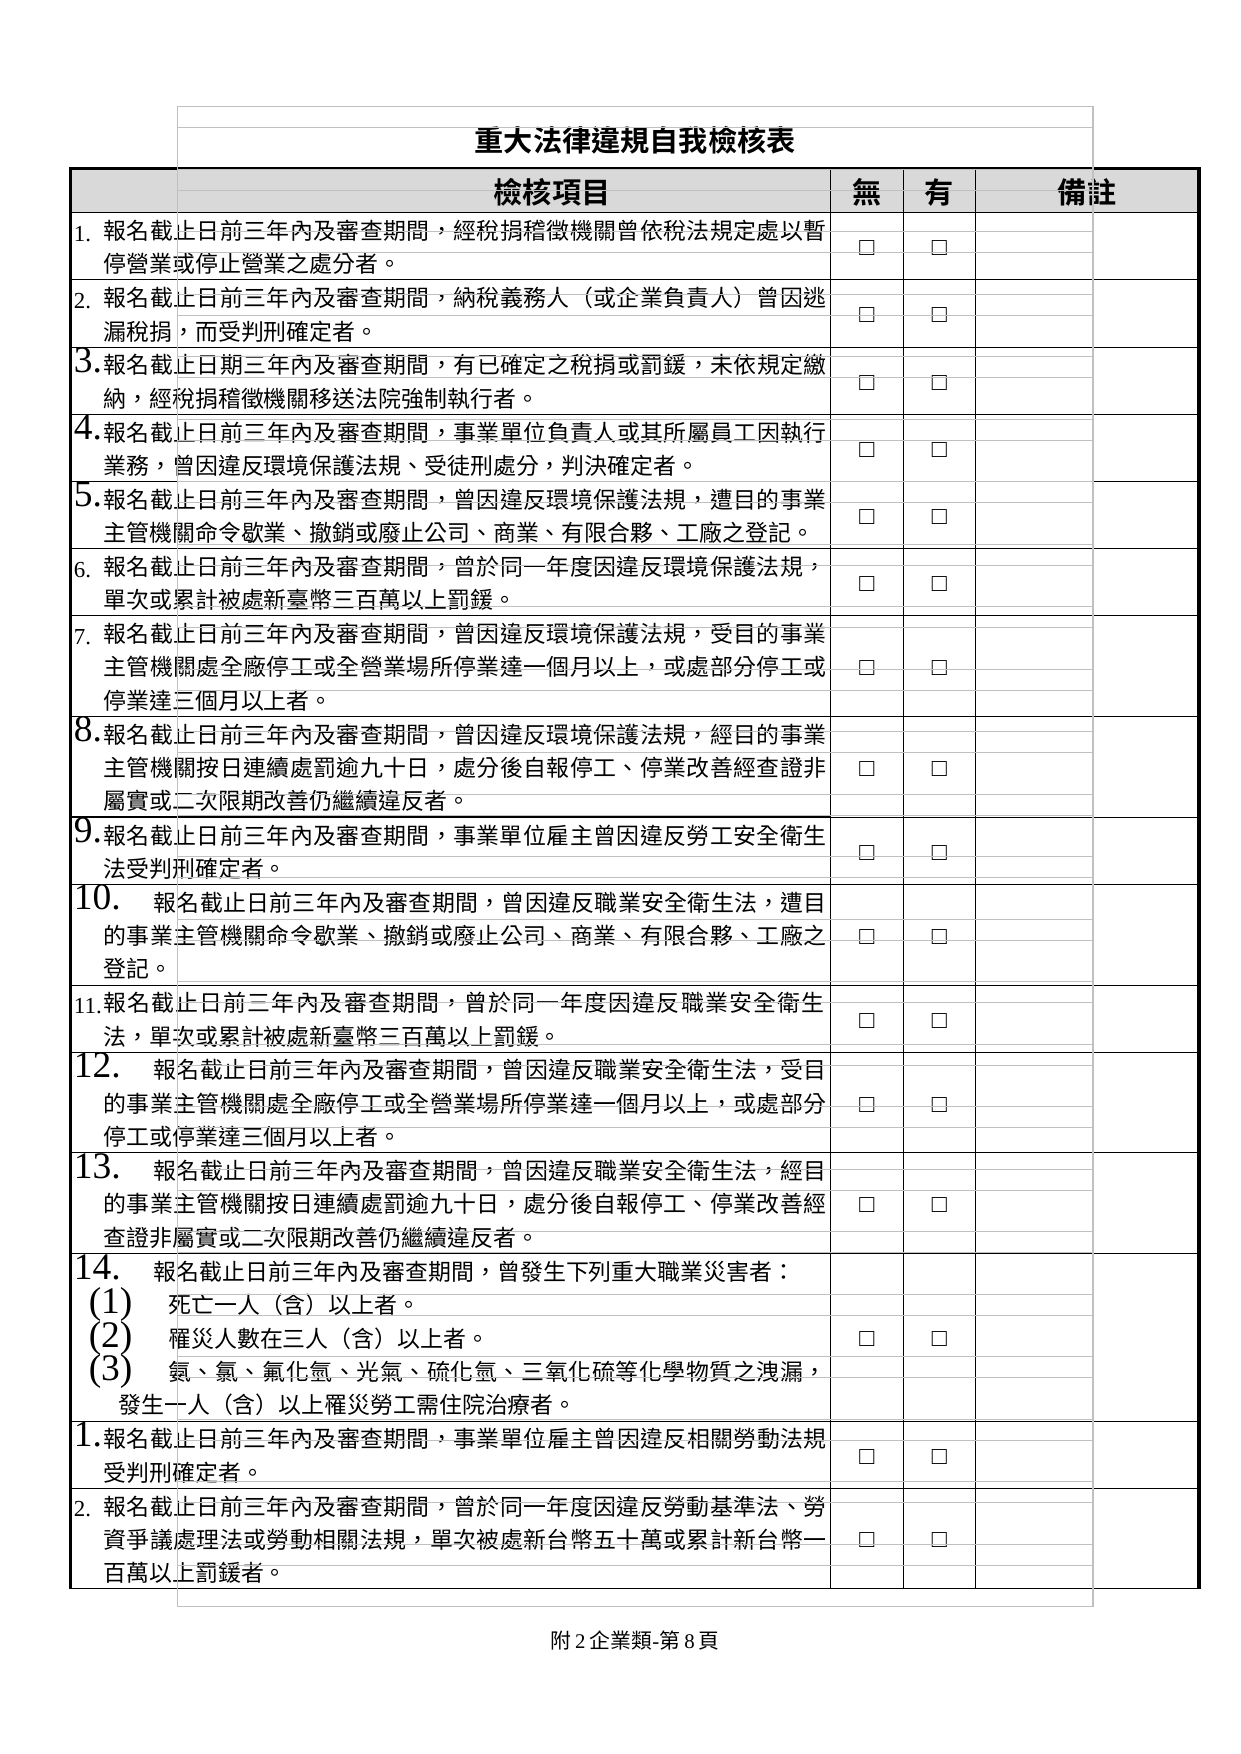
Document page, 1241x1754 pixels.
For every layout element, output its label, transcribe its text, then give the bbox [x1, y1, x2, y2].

table_cell [976, 717, 1092, 731]
table_cell 報名截止日前三年內及審查期間，事業單位負責人或其所屬員工因執行業務，曾因違反環境保護法規、受徒刑處分，判決確定者。 [178, 420, 830, 440]
table_cell [976, 607, 1092, 615]
table_cell □ [904, 1003, 975, 1044]
table_cell [1094, 717, 1197, 816]
table_cell [976, 1003, 1092, 1044]
table_cell [1094, 415, 1197, 481]
table_cell [831, 1045, 903, 1052]
table_cell 報名截止日前三年內及審查期間，曾於同一年度因違反環境保護法規，單次或累計被處新臺幣三百萬以上罰鍰。 [72, 549, 177, 615]
table_cell [1094, 818, 1197, 884]
table_cell □ [904, 857, 975, 877]
table_cell 報名截止日前三年內及審查期間，曾因違反環境保護法規，受目的事業主管機關處全廠停工或全營業場所停業達一個月以上，或處部分停工或停業達三個月以上者。 [178, 616, 830, 627]
table_cell [976, 857, 1092, 877]
table_cell □ [904, 1107, 975, 1127]
table_cell [904, 549, 975, 565]
table_cell □ [904, 628, 975, 669]
table_cell [1094, 280, 1197, 347]
table_cell 報名截止日前三年內及審查期間，曾發生下列重大職業災害者： 死亡一人（含）以上者。 罹災人數在三人（含）以上者。 氨、氯、氟化氫、光氣、硫化氫、三氧化硫等化學物質之洩漏，發生一人（含）以上罹災勞工需住院治療者。 [178, 1316, 830, 1356]
table_cell [904, 1422, 975, 1440]
table_cell □ [831, 316, 903, 347]
table_cell □ [932, 1098, 945, 1106]
table_cell [904, 1295, 975, 1315]
table_cell [1094, 549, 1197, 615]
table_cell 報名截止日前三年內及審查期間，曾因違反環境保護法規，受目的事業主管機關處全廠停工或全營業場所停業達一個月以上，或處部分停工或停業達三個月以上者。 [178, 670, 830, 690]
table_cell □ [831, 941, 903, 981]
table_cell [831, 795, 903, 815]
table_cell □ [860, 316, 873, 321]
table_cell □ [932, 1533, 945, 1544]
table_cell □ [831, 1316, 903, 1356]
table_cell [904, 482, 975, 502]
table_cell 報名截止日前三年內及審查期間，曾於同一年度因違反職業安全衛生法，單次或累計被處新臺幣三百萬以上罰鍰。 [178, 986, 830, 1002]
table_header 檢核項目 [178, 170, 830, 190]
table_cell [976, 885, 1092, 919]
table_cell 報名截止日前三年內及審查期間，曾發生下列重大職業災害者： 死亡一人（含）以上者。 罹災人數在三人（含）以上者。 氨、氯、氟化氫、光氣、硫化氫、三氧化硫等化學物質之洩漏，發生一人（含）以上罹災勞工需住院治療者。 [72, 1254, 177, 1421]
table_cell [976, 691, 1092, 716]
table_header 檢核項目 [178, 191, 830, 212]
table_cell [976, 253, 1092, 279]
table_cell [976, 941, 1092, 981]
table_cell [831, 420, 903, 440]
table_cell [976, 920, 1092, 940]
table_cell [831, 1295, 903, 1315]
table_cell 報名截止日前三年內及審查期間，納稅義務人（或企業負責人）曾因逃漏稅捐，而受判刑確定者。 [178, 295, 830, 315]
table_cell 報名截止日前三年內及審查期間，曾因違反環境保護法規，遭目的事業主管機關命令歇業、撤銷或廢止公司、商業、有限合夥、工廠之登記。 [72, 482, 177, 548]
table_cell 報名截止日前三年內及審查期間，曾因違反職業安全衛生法，經目的事業主管機關按日連續處罰逾九十日，處分後自報停工、停業改善經查證非屬實或二次限期改善仍繼續違反者。 [72, 1153, 177, 1253]
table_cell [904, 717, 975, 731]
table_cell □ [860, 930, 873, 940]
table_cell [1094, 213, 1197, 279]
table_cell 報名截止日前三年內及審查期間，事業單位雇主曾因違反勞工安全衛生法受判刑確定者。 [178, 857, 830, 877]
table_cell □ [860, 1533, 873, 1544]
text 重大法律違規自我檢核表 [178, 128, 1092, 162]
table_cell [831, 1482, 903, 1488]
table_cell [976, 1482, 1092, 1488]
table_cell 報名截止日前三年內及審查期間，事業單位負責人或其所屬員工因執行業務，曾因違反環境保護法規、受徒刑處分，判決確定者。 [178, 441, 830, 481]
table_cell [904, 607, 975, 615]
table_cell [976, 566, 1092, 606]
table_cell [976, 378, 1092, 414]
table_cell 報名截止日前三年內及審查期間，事業單位雇主曾因違反相關勞動法規受判刑確定者。 [178, 1482, 830, 1488]
table_cell □ [904, 357, 975, 377]
table_cell [976, 1191, 1092, 1231]
table_cell □ [904, 566, 975, 606]
table_cell □ [831, 1489, 903, 1502]
table_cell □ [904, 691, 975, 716]
table_cell 報名截止日前三年內及審查期間，事業單位負責人或其所屬員工因執行業務，曾因違反環境保護法規、受徒刑處分，判決確定者。 [72, 415, 177, 481]
table_cell □ [904, 1316, 975, 1356]
table_cell □ [831, 885, 903, 919]
table_cell [976, 357, 1092, 377]
table_cell [976, 280, 1092, 294]
table_cell □ [831, 441, 903, 481]
table_cell [904, 1378, 975, 1419]
table_cell [976, 1545, 1092, 1565]
table_cell [976, 1128, 1092, 1152]
table_cell [976, 348, 1092, 356]
table_cell 報名截止日前三年內及審查期間，曾於同一年度因違反職業安全衛生法，單次或累計被處新臺幣三百萬以上罰鍰。 [72, 986, 177, 1052]
table_cell 報名截止日前三年內及審查期間，曾因違反環境保護法規，經目的事業主管機關按日連續處罰逾九十日，處分後自報停工、停業改善經查證非屬實或二次限期改善仍繼續違反者。 [178, 732, 830, 752]
table_cell 報名截止日前三年內及審查期間，曾因違反職業安全衛生法，受目的事業主管機關處全廠停工或全營業場所停業達一個月以上，或處部分停工或停業達三個月以上者。 [72, 1053, 177, 1152]
table_cell 報名截止日前三年內及審查期間，曾因違反環境保護法規，遭目的事業主管機關命令歇業、撤銷或廢止公司、商業、有限合夥、工廠之登記。 [178, 503, 830, 544]
table_cell [976, 1045, 1092, 1052]
table_cell 報名截止日前三年內及審查期間，曾於同一年度因違反職業安全衛生法，單次或累計被處新臺幣三百萬以上罰鍰。 [178, 1003, 830, 1044]
table_cell 報名截止日前三年內及審查期間，曾因違反職業安全衛生法，遭目的事業主管機關命令歇業、撤銷或廢止公司、商業、有限合夥、工廠之登記。 [72, 885, 177, 984]
table_cell □ [932, 930, 945, 940]
table_cell [904, 1482, 975, 1488]
table_cell [1094, 986, 1197, 1052]
table_cell [976, 818, 1092, 856]
table_cell 報名截止日前三年內及審查期間，曾於同一年度因違反勞動基準法、勞資爭議處理法或勞動相關法規，單次被處新台幣五十萬或累計新台幣一百萬以上罰鍰者。 [178, 1503, 830, 1544]
table_cell [904, 732, 975, 752]
table_cell 報名截止日前三年內及審查期間，曾發生下列重大職業災害者： 死亡一人（含）以上者。 罹災人數在三人（含）以上者。 氨、氯、氟化氫、光氣、硫化氫、三氧化硫等化學物質之洩漏，發生一人（含）以上罹災勞工需住院治療者。 [178, 1357, 830, 1377]
table_cell [831, 415, 903, 419]
table_cell □ [831, 348, 903, 356]
table_cell □ [904, 280, 975, 294]
table_cell [904, 1170, 975, 1190]
table_cell [976, 753, 1092, 794]
table_cell 報名截止日前三年內及審查期間，曾因違反職業安全衛生法，遭目的事業主管機關命令歇業、撤銷或廢止公司、商業、有限合夥、工廠之登記。 [178, 941, 830, 981]
table_cell □ [904, 441, 975, 481]
table_cell □ [904, 818, 975, 856]
table_cell 報名截止日前三年內及審查期間，曾於同一年度因違反環境保護法規，單次或累計被處新臺幣三百萬以上罰鍰。 [178, 549, 830, 565]
table_cell □ [904, 616, 975, 627]
table_cell □ [860, 1098, 873, 1106]
table_cell □ [831, 1107, 903, 1127]
table_cell [976, 1357, 1092, 1377]
table_cell 報名截止日前三年內及審查期間，曾發生下列重大職業災害者： 死亡一人（含）以上者。 罹災人數在三人（含）以上者。 氨、氯、氟化氫、光氣、硫化氫、三氧化硫等化學物質之洩漏，發生一人（含）以上罹災勞工需住院治療者。 [178, 1378, 830, 1419]
table_cell 報名截止日前三年內及審查期間，事業單位雇主曾因違反相關勞動法規受判刑確定者。 [72, 1422, 177, 1488]
table_cell □ [831, 753, 903, 794]
table_cell □ [860, 241, 873, 252]
table_cell [831, 732, 903, 752]
table_cell [831, 1170, 903, 1190]
table_cell 報名截止日前三年內及審查期間，曾於同一年度因違反勞動基準法、勞資爭議處理法或勞動相關法規，單次被處新台幣五十萬或累計新台幣一百萬以上罰鍰者。 [72, 1489, 177, 1588]
table_cell □ [932, 661, 945, 669]
table_cell 報名截止日前三年內及審查期間，曾因違反環境保護法規，受目的事業主管機關處全廠停工或全營業場所停業達一個月以上，或處部分停工或停業達三個月以上者。 [178, 628, 830, 669]
table_cell □ [831, 857, 903, 877]
table_header 有 [904, 170, 975, 190]
table_cell [904, 415, 975, 419]
table_cell [976, 441, 1092, 481]
table_cell □ [831, 628, 903, 669]
table_header 檢核項目 [72, 170, 177, 212]
table_cell [904, 420, 975, 440]
table_header 有 [904, 191, 975, 212]
table_cell [831, 1254, 903, 1294]
table_cell □ [831, 213, 903, 231]
table_cell [831, 549, 903, 565]
table_cell [831, 1357, 903, 1377]
table_cell □ [904, 295, 975, 315]
table_cell □ [860, 378, 873, 389]
table_cell 報名截止日期三年內及審查期間，有已確定之稅捐或罰鍰，未依規定繳納，經稅捐稽徵機關移送法院強制執行者。 [72, 348, 177, 414]
table_cell □ [831, 1053, 903, 1065]
table_cell [976, 1422, 1092, 1440]
table_cell [831, 607, 903, 615]
table_cell [1094, 1153, 1197, 1253]
table_cell □ [904, 213, 975, 231]
table_cell □ [904, 1191, 975, 1231]
table_cell [904, 986, 975, 1002]
table_cell □ [904, 253, 975, 279]
table_cell [976, 1295, 1092, 1315]
table_cell 報名截止日前三年內及審查期間，曾因違反職業安全衛生法，受目的事業主管機關處全廠停工或全營業場所停業達一個月以上，或處部分停工或停業達三個月以上者。 [178, 1053, 830, 1065]
table_cell □ [831, 280, 903, 294]
table_cell [976, 295, 1092, 315]
table_cell [831, 1378, 903, 1419]
table_cell □ [932, 670, 945, 674]
table_cell [1094, 1053, 1197, 1152]
table_cell [831, 1422, 903, 1440]
table_cell 報名截止日前三年內及審查期間，曾因違反職業安全衛生法，經目的事業主管機關按日連續處罰逾九十日，處分後自報停工、停業改善經查證非屬實或二次限期改善仍繼續違反者。 [178, 1232, 830, 1252]
table_header 備註 [976, 170, 1092, 190]
table_cell 報名截止日前三年內及審查期間，納稅義務人（或企業負責人）曾因逃漏稅捐，而受判刑確定者。 [178, 316, 830, 347]
table_cell □ [904, 878, 975, 884]
table_cell □ [932, 378, 945, 389]
table_cell 報名截止日前三年內及審查期間，曾發生下列重大職業災害者： 死亡一人（含）以上者。 罹災人數在三人（含）以上者。 氨、氯、氟化氫、光氣、硫化氫、三氧化硫等化學物質之洩漏，發生一人（含）以上罹災勞工需住院治療者。 [178, 1254, 830, 1294]
table_cell 報名截止日前三年內及審查期間，曾因違反職業安全衛生法，受目的事業主管機關處全廠停工或全營業場所停業達一個月以上，或處部分停工或停業達三個月以上者。 [178, 1107, 830, 1127]
table_cell 報名截止日前三年內及審查期間，納稅義務人（或企業負責人）曾因逃漏稅捐，而受判刑確定者。 [72, 280, 177, 347]
table_cell 報名截止日前三年內及審查期間，曾因違反環境保護法規，遭目的事業主管機關命令歇業、撤銷或廢止公司、商業、有限合夥、工廠之登記。 [178, 482, 830, 502]
table_header 無 [831, 170, 903, 190]
table_cell □ [831, 503, 903, 544]
table_cell [904, 1254, 975, 1294]
table_cell 報名截止日前三年內及審查期間，曾因違反職業安全衛生法，經目的事業主管機關按日連續處罰逾九十日，處分後自報停工、停業改善經查證非屬實或二次限期改善仍繼續違反者。 [178, 1153, 830, 1169]
table_cell □ [932, 846, 945, 856]
table_cell □ [831, 566, 903, 606]
table_cell [976, 878, 1092, 884]
table_cell [904, 1357, 975, 1377]
table_cell [976, 1232, 1092, 1252]
table_cell 報名截止日前三年內及審查期間，經稅捐稽徵機關曾依稅法規定處以暫停營業或停止營業之處分者。 [178, 232, 830, 252]
table_cell 報名截止日前三年內及審查期間，曾因違反環境保護法規，受目的事業主管機關處全廠停工或全營業場所停業達一個月以上，或處部分停工或停業達三個月以上者。 [72, 616, 177, 716]
table_cell 報名截止日前三年內及審查期間，事業單位雇主曾因違反勞工安全衛生法受判刑確定者。 [178, 818, 830, 856]
table_cell 報名截止日前三年內及審查期間，曾於同一年度因違反勞動基準法、勞資爭議處理法或勞動相關法規，單次被處新台幣五十萬或累計新台幣一百萬以上罰鍰者。 [178, 1566, 830, 1588]
table_cell 報名截止日前三年內及審查期間，曾於同一年度因違反勞動基準法、勞資爭議處理法或勞動相關法規，單次被處新台幣五十萬或累計新台幣一百萬以上罰鍰者。 [178, 1489, 830, 1502]
table_cell [976, 1316, 1092, 1356]
table_cell [831, 717, 903, 731]
table_cell [831, 482, 903, 502]
table_cell □ [904, 232, 975, 252]
table_cell [976, 1066, 1092, 1106]
table_cell □ [904, 1489, 975, 1502]
table_cell □ [831, 1003, 903, 1044]
table_cell 報名截止日前三年內及審查期間，曾因違反職業安全衛生法，經目的事業主管機關按日連續處罰逾九十日，處分後自報停工、停業改善經查證非屬實或二次限期改善仍繼續違反者。 [178, 1170, 830, 1190]
table_cell □ [860, 308, 873, 315]
table_cell □ [831, 1066, 903, 1106]
table_cell [904, 795, 975, 815]
table_cell [976, 213, 1092, 231]
table_cell □ [831, 295, 903, 315]
table_cell [1094, 1254, 1197, 1421]
table_cell □ [904, 1503, 975, 1544]
table_cell □ [831, 1503, 903, 1544]
table_cell [976, 503, 1092, 544]
table_cell [976, 316, 1092, 347]
table_cell [976, 616, 1092, 627]
table_cell [1094, 616, 1197, 716]
table_cell [976, 549, 1092, 565]
table_cell □ [831, 253, 903, 279]
table_cell □ [860, 1107, 873, 1111]
table_cell [1094, 1422, 1197, 1488]
table_cell [976, 420, 1092, 440]
table_cell 報名截止日期三年內及審查期間，有已確定之稅捐或罰鍰，未依規定繳納，經稅捐稽徵機關移送法院強制執行者。 [178, 348, 830, 356]
table_cell □ [904, 753, 975, 794]
table_cell □ [904, 1441, 975, 1481]
table_cell [831, 1153, 903, 1169]
table_cell 報名截止日期三年內及審查期間，有已確定之稅捐或罰鍰，未依規定繳納，經稅捐稽徵機關移送法院強制執行者。 [178, 357, 830, 377]
table_cell 報名截止日前三年內及審查期間，事業單位雇主曾因違反相關勞動法規受判刑確定者。 [178, 1441, 830, 1481]
table_cell [976, 1378, 1092, 1419]
table_cell 報名截止日前三年內及審查期間，曾於同一年度因違反環境保護法規，單次或累計被處新臺幣三百萬以上罰鍰。 [178, 566, 830, 606]
table_cell 報名截止日前三年內及審查期間，事業單位雇主曾因違反相關勞動法規受判刑確定者。 [178, 1422, 830, 1440]
table_cell 報名截止日前三年內及審查期間，曾發生下列重大職業災害者： 死亡一人（含）以上者。 罹災人數在三人（含）以上者。 氨、氯、氟化氫、光氣、硫化氫、三氧化硫等化學物質之洩漏，發生一人（含）以上罹災勞工需住院治療者。 [384, 1295, 830, 1315]
table_cell [976, 415, 1092, 419]
table_cell [1094, 885, 1197, 984]
table_cell [976, 795, 1092, 815]
table_cell [831, 986, 903, 1002]
table_header 備註 [976, 191, 1092, 212]
table_cell 報名截止日前三年內及審查期間，曾於同一年度因違反環境保護法規，單次或累計被處新臺幣三百萬以上罰鍰。 [178, 607, 830, 615]
table_cell [1094, 482, 1197, 548]
table_cell 報名截止日前三年內及審查期間，曾因違反環境保護法規，受目的事業主管機關處全廠停工或全營業場所停業達一個月以上，或處部分停工或停業達三個月以上者。 [178, 691, 830, 716]
table_cell □ [831, 232, 903, 252]
table_cell □ [932, 1107, 945, 1111]
table_cell [976, 986, 1092, 1002]
table_cell 報名截止日前三年內及審查期間，納稅義務人（或企業負責人）曾因逃漏稅捐，而受判刑確定者。 [178, 280, 830, 294]
table_cell 報名截止日前三年內及審查期間，曾因違反環境保護法規，經目的事業主管機關按日連續處罰逾九十日，處分後自報停工、停業改善經查證非屬實或二次限期改善仍繼續違反者。 [72, 717, 177, 816]
table_cell □ [904, 316, 975, 347]
table_cell □ [904, 670, 975, 690]
table_cell 報名截止日前三年內及審查期間，曾因違反職業安全衛生法，經目的事業主管機關按日連續處罰逾九十日，處分後自報停工、停業改善經查證非屬實或二次限期改善仍繼續違反者。 [178, 1191, 830, 1231]
table_cell 報名截止日前三年內及審查期間，曾因違反環境保護法規，經目的事業主管機關按日連續處罰逾九十日，處分後自報停工、停業改善經查證非屬實或二次限期改善仍繼續違反者。 [178, 717, 830, 731]
table_cell □ [831, 670, 903, 690]
table_cell □ [831, 1566, 903, 1588]
table_cell [976, 1153, 1092, 1169]
table_cell □ [904, 348, 975, 356]
table_cell □ [860, 670, 873, 674]
table_cell [904, 1232, 975, 1252]
table_cell □ [904, 920, 975, 940]
table_cell [976, 1566, 1092, 1588]
table_cell 報名截止日前三年內及審查期間，曾因違反職業安全衛生法，遭目的事業主管機關命令歇業、撤銷或廢止公司、商業、有限合夥、工廠之登記。 [178, 885, 830, 919]
table_cell □ [831, 1191, 903, 1231]
table_cell □ [831, 1128, 903, 1152]
table_cell 報名截止日前三年內及審查期間，經稅捐稽徵機關曾依稅法規定處以暫停營業或停止營業之處分者。 [178, 253, 830, 279]
table_cell [976, 1107, 1092, 1127]
table_cell 報名截止日前三年內及審查期間，曾因違反環境保護法規，經目的事業主管機關按日連續處罰逾九十日，處分後自報停工、停業改善經查證非屬實或二次限期改善仍繼續違反者。 [178, 795, 830, 815]
table_cell □ [932, 308, 945, 315]
table_cell [976, 628, 1092, 669]
table_cell [831, 1232, 903, 1252]
table_cell □ [831, 1441, 903, 1481]
table_header 備註 [1094, 170, 1197, 212]
table_cell [1094, 348, 1197, 414]
table_cell [904, 1045, 975, 1052]
table_cell 報名截止日期三年內及審查期間，有已確定之稅捐或罰鍰，未依規定繳納，經稅捐稽徵機關移送法院強制執行者。 [178, 378, 830, 414]
table_cell □ [904, 885, 975, 919]
table_cell □ [831, 616, 903, 627]
table_cell □ [904, 1128, 975, 1152]
table_cell 報名截止日前三年內及審查期間，事業單位負責人或其所屬員工因執行業務，曾因違反環境保護法規、受徒刑處分，判決確定者。 [178, 415, 830, 419]
table_cell 報名截止日前三年內及審查期間，曾因違反職業安全衛生法，遭目的事業主管機關命令歇業、撤銷或廢止公司、商業、有限合夥、工廠之登記。 [178, 920, 830, 940]
table_cell [904, 1153, 975, 1169]
table_cell 報名截止日前三年內及審查期間，事業單位雇主曾因違反勞工安全衛生法受判刑確定者。 [178, 878, 830, 884]
table_cell □ [831, 818, 903, 856]
table_cell □ [831, 691, 903, 716]
table_cell □ [904, 1066, 975, 1106]
table_cell [976, 670, 1092, 690]
table_cell □ [831, 878, 903, 884]
table_cell □ [904, 941, 975, 981]
table_cell [976, 1254, 1092, 1294]
table_header 無 [831, 191, 903, 212]
table_cell [976, 1053, 1092, 1065]
table_cell 報名截止日前三年內及審查期間，曾因違反職業安全衛生法，受目的事業主管機關處全廠停工或全營業場所停業達一個月以上，或處部分停工或停業達三個月以上者。 [178, 1066, 830, 1106]
table_cell □ [932, 241, 945, 252]
table_cell [976, 1489, 1092, 1502]
table_cell [976, 232, 1092, 252]
table_cell [976, 1441, 1092, 1481]
table_cell 報名截止日前三年內及審查期間，曾因違反職業安全衛生法，受目的事業主管機關處全廠停工或全營業場所停業達一個月以上，或處部分停工或停業達三個月以上者。 [178, 1128, 830, 1152]
table_cell □ [831, 920, 903, 940]
table_cell □ [904, 1545, 975, 1565]
table_cell 報名截止日前三年內及審查期間，事業單位雇主曾因違反勞工安全衛生法受判刑確定者。 [72, 818, 177, 884]
table_cell 報名截止日前三年內及審查期間，曾於同一年度因違反勞動基準法、勞資爭議處理法或勞動相關法規，單次被處新台幣五十萬或累計新台幣一百萬以上罰鍰者。 [178, 1545, 830, 1565]
table_cell □ [904, 503, 975, 544]
table_cell □ [904, 1566, 975, 1588]
table_cell □ [831, 357, 903, 377]
text [178, 112, 1092, 127]
table_cell □ [831, 1545, 903, 1565]
table_cell [976, 1503, 1092, 1544]
table_cell □ [831, 378, 903, 414]
table_cell 報名截止日前三年內及審查期間，曾因違反環境保護法規，經目的事業主管機關按日連續處罰逾九十日，處分後自報停工、停業改善經查證非屬實或二次限期改善仍繼續違反者。 [178, 753, 830, 794]
table_cell □ [904, 378, 975, 414]
table_cell □ [860, 846, 873, 856]
table_cell [976, 732, 1092, 752]
table_cell □ [904, 1053, 975, 1065]
table_cell □ [932, 316, 945, 321]
table_cell 報名截止日前三年內及審查期間，經稅捐稽徵機關曾依稅法規定處以暫停營業或停止營業之處分者。 [72, 213, 177, 279]
table_cell 報名截止日前三年內及審查期間，經稅捐稽徵機關曾依稅法規定處以暫停營業或停止營業之處分者。 [178, 213, 830, 231]
table_cell □ [860, 661, 873, 669]
table_cell [976, 1170, 1092, 1190]
table_cell [976, 482, 1092, 502]
table_cell [1094, 1489, 1197, 1588]
table_cell 報名截止日前三年內及審查期間，曾於同一年度因違反職業安全衛生法，單次或累計被處新臺幣三百萬以上罰鍰。 [178, 1045, 830, 1052]
